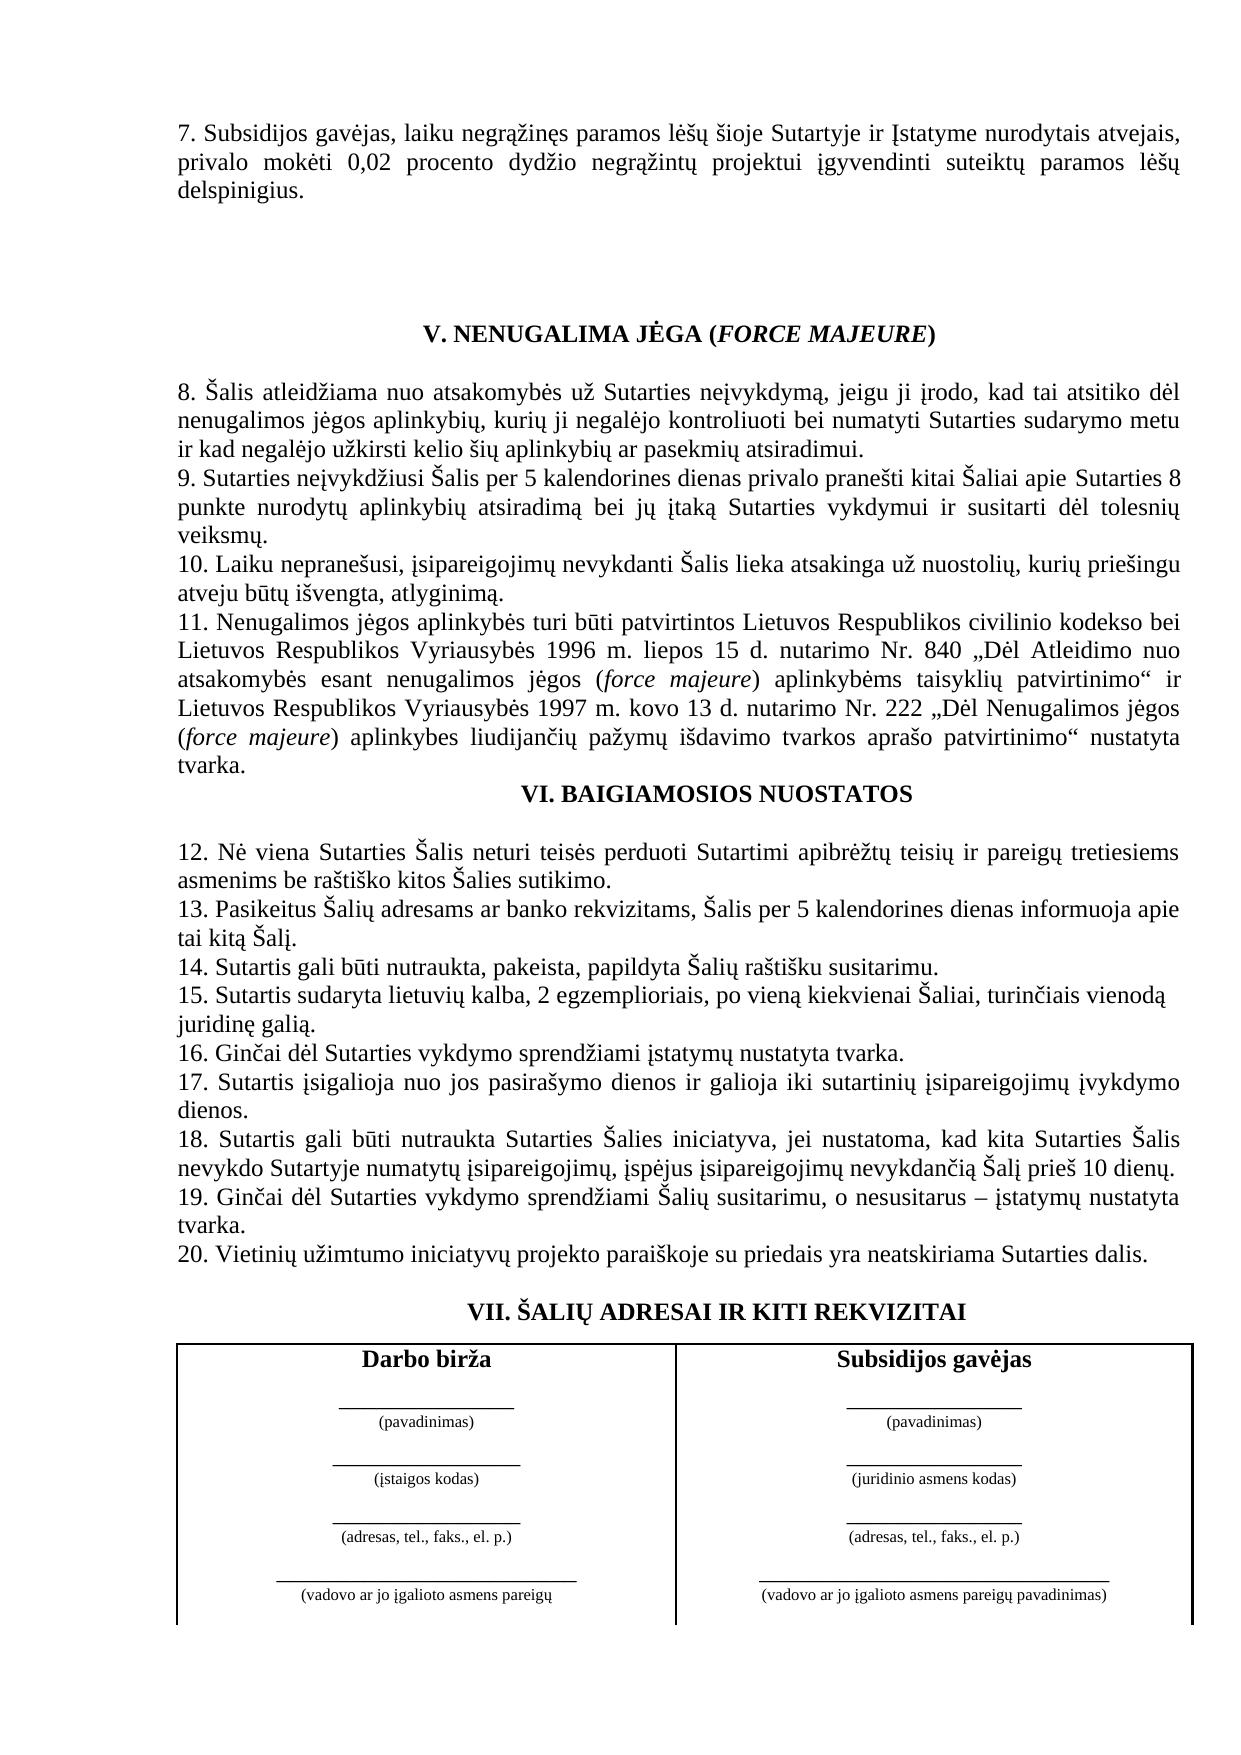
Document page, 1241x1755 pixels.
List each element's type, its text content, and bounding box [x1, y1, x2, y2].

table_cell ______________ (pavadinimas) [677, 1383, 1191, 1441]
text 12. Nė viena Sutarties Šalis neturi teisės perduoti Sutartimi apibrėžtų teisių ir pareigų tretiesiems asmenims be raštiško kitos Šalies sutikimo. [177, 837, 1181, 894]
text 14. Sutartis gali būti nutraukta, pakeista, papildyta Šalių raštišku susitarimu. [177, 952, 1181, 981]
table_cell ______________ (adresas, tel., faks., el. p.) [677, 1498, 1191, 1556]
text 15. Sutartis sudaryta lietuvių kalba, 2 egzemplioriais, po vieną kiekvienai Šaliai, turinčiais vienodą juridinę galią. [177, 981, 1181, 1038]
table_header Subsidijos gavėjas [677, 1345, 1191, 1383]
text 8. Šalis atleidžiama nuo atsakomybės už Sutarties neįvykdymą, jeigu ji įrodo, kad tai atsitiko dėl nenugalimos jėgos aplinkybių, kurių ji negalėjo kontroliuoti bei numatyti Sutarties sudarymo metu ir kad negalėjo užkirsti kelio šių aplinkybių ar pasekmių atsiradimui. [177, 377, 1181, 463]
text V. NENUGALIMA JĖGA (FORCE MAJEURE) [177, 319, 1181, 348]
text 11. Nenugalimos jėgos aplinkybės turi būti patvirtintos Lietuvos Respublikos civilinio kodekso bei Lietuvos Respublikos Vyriausybės 1996 m. liepos 15 d. nutarimo Nr. 840 „Dėl Atleidimo nuo atsakomybės esant nenugalimos jėgos (force majeure) aplinkybėms taisyklių patvirtinimo“ ir Lietuvos Respublikos Vyriausybės 1997 m. kovo 13 d. nutarimo Nr. 222 „Dėl Nenugalimos jėgos (force majeure) aplinkybes liudijančių pažymų išdavimo tvarkos aprašo patvirtinimo“ nustatyta tvarka. [177, 607, 1181, 779]
text VII. ŠALIŲ ADRESAI IR KITI REKVIZITAI [177, 1297, 1181, 1326]
table_header Darbo birža [178, 1345, 675, 1383]
text 7. Subsidijos gavėjas, laiku negrąžinęs paramos lėšų šioje Sutartyje ir Įstatyme nurodytais atvejais, privalo mokėti 0,02 procento dydžio negrąžintų projektui įgyvendinti suteiktų paramos lėšų delspinigius. [177, 118, 1181, 204]
text VI. BAIGIAMOSIOS NUOSTATOS [177, 779, 1181, 808]
text 9. Sutarties neįvykdžiusi Šalis per 5 kalendorines dienas privalo pranešti kitai Šaliai apie Sutarties 8 punkte nurodytų aplinkybių atsiradimą bei jų įtaką Sutarties vykdymui ir susitarti dėl tolesnių veiksmų. [177, 463, 1181, 549]
table_cell ______________ (pavadinimas) [178, 1383, 675, 1441]
table_cell _______________ (įstaigos kodas) [178, 1441, 675, 1498]
table_cell ____________________________ (vadovo ar jo įgalioto asmens pareigų pavadinimas) [677, 1556, 1191, 1624]
table_cell _______________ (adresas, tel., faks., el. p.) [178, 1498, 675, 1556]
text 20. Vietinių užimtumo iniciatyvų projekto paraiškoje su priedais yra neatskiriama Sutarties dalis. [177, 1239, 1181, 1268]
text 10. Laiku nepranešusi, įsipareigojimų nevykdanti Šalis lieka atsakinga už nuostolių, kurių priešingu atveju būtų išvengta, atlyginimą. [177, 549, 1181, 607]
table_cell ________________________ (vadovo ar jo įgalioto asmens pareigų [178, 1556, 675, 1624]
text 18. Sutartis gali būti nutraukta Sutarties Šalies iniciatyva, jei nustatoma, kad kita Sutarties Šalis nevykdo Sutartyje numatytų įsipareigojimų, įspėjus įsipareigojimų nevykdančią Šalį prieš 10 dienų. [177, 1124, 1181, 1182]
text 19. Ginčai dėl Sutarties vykdymo sprendžiami Šalių susitarimu, o nesusitarus – įstatymų nustatyta tvarka. [177, 1182, 1181, 1239]
table_cell ______________ (juridinio asmens kodas) [677, 1441, 1191, 1498]
text 13. Pasikeitus Šalių adresams ar banko rekvizitams, Šalis per 5 kalendorines dienas informuoja apie tai kitą Šalį. [177, 894, 1181, 952]
text 17. Sutartis įsigalioja nuo jos pasirašymo dienos ir galioja iki sutartinių įsipareigojimų įvykdymo dienos. [177, 1067, 1181, 1124]
text 16. Ginčai dėl Sutarties vykdymo sprendžiami įstatymų nustatyta tvarka. [177, 1038, 1181, 1067]
